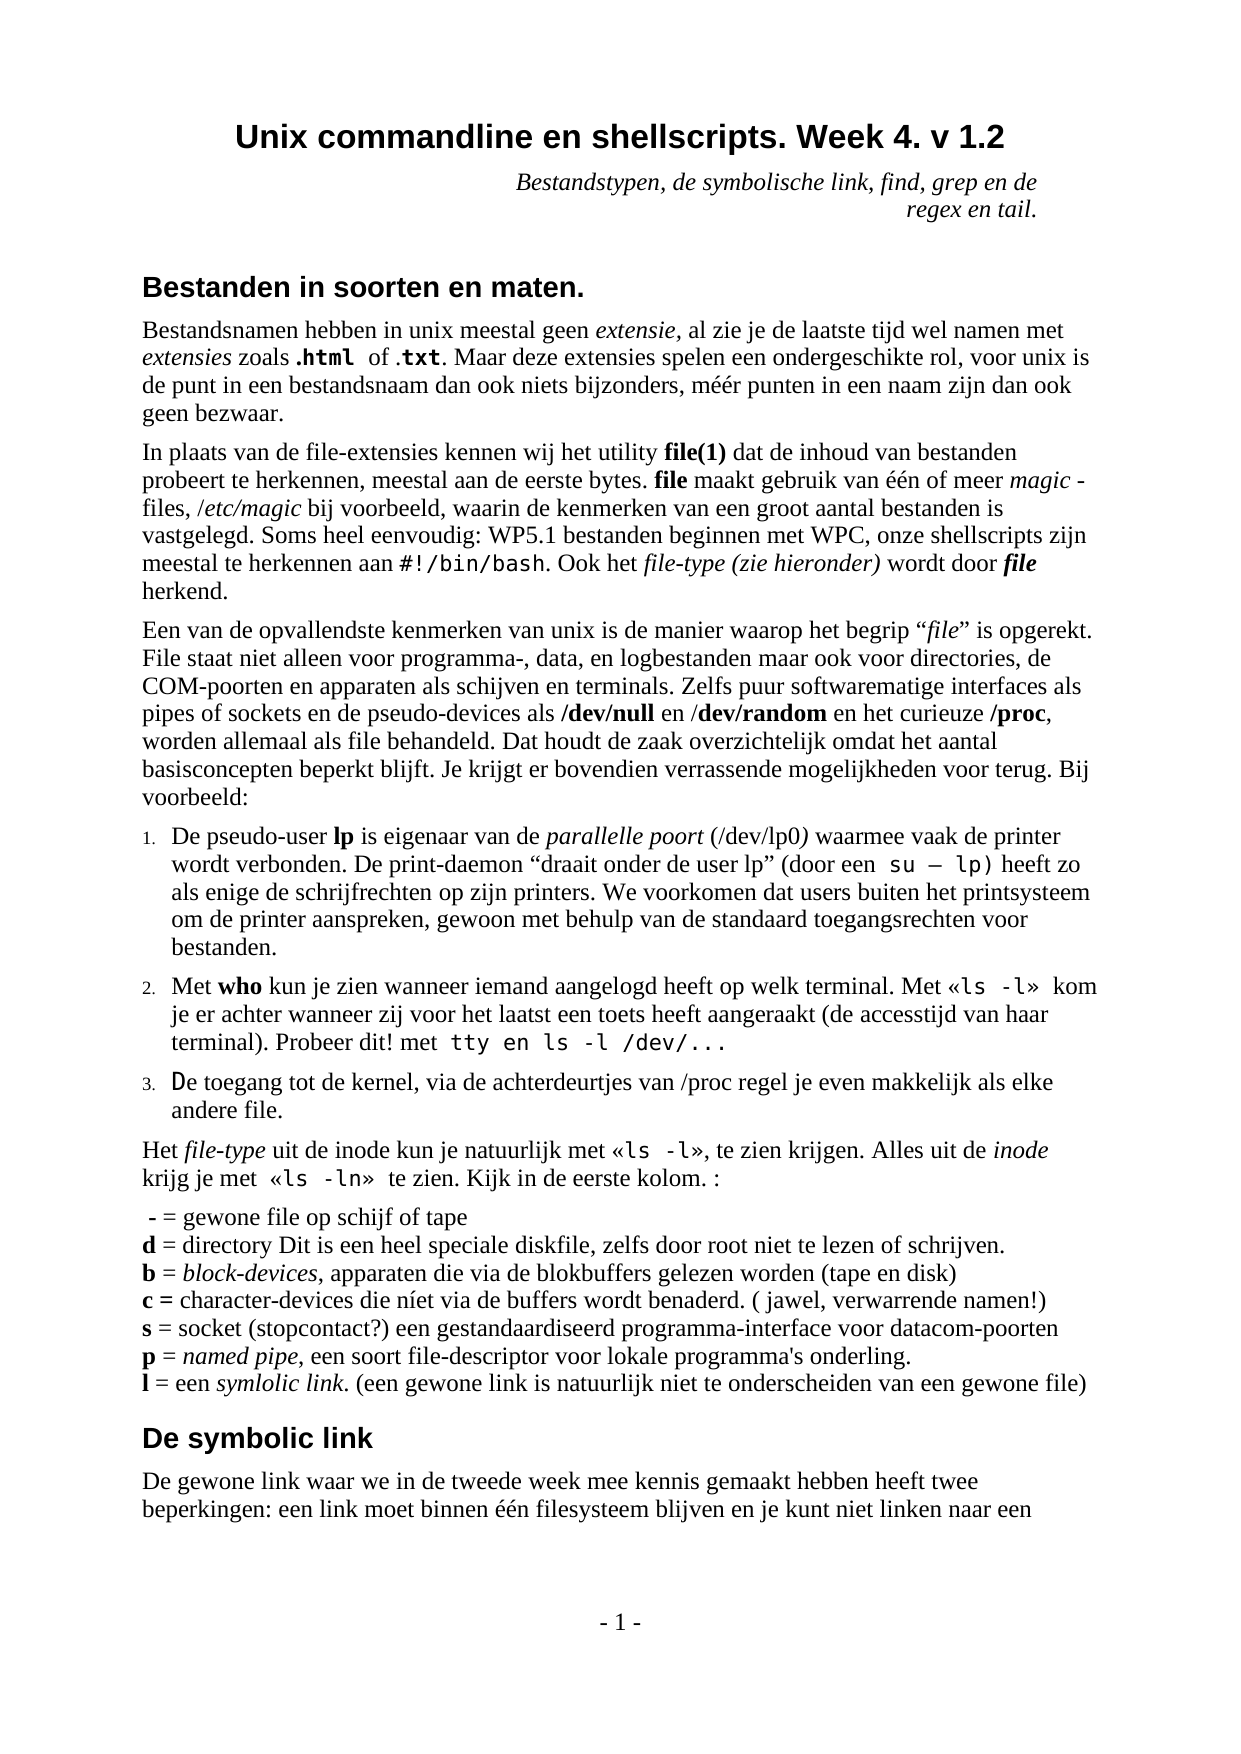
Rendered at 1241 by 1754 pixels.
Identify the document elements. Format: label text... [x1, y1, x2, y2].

text De gewone link waar we in de tweede week mee kennis gemaakt hebben heeft twee beperkingen: een link moet binnen één filesysteem blijven en je kunt niet linken naar een [142, 1467, 1098, 1523]
list De pseudo-user lp is eigenaar van de parallelle poort (/dev/lp0) waarmee vaak de printer wordt verbonden. De print-daemon “draait onder de user lp” (door een su – lp) heeft zo als enige de schrijfrechten op zijn printers. We voorkomen dat users buiten het printsysteem om de printer aanspreken, gewoon met behulp van de standaard toegangsrechten voor bestanden. [142, 822, 1098, 961]
list De toegang tot de kernel, via de achterdeurtjes van /proc regel je even makkelijk als elke andere file. [142, 1067, 1098, 1124]
list Met who kun je zien wanneer iemand aangelogd heeft op welk terminal. Met «ls -l» kom je er achter wanneer zij voor het laatst een toets heeft aangeraakt (de accesstijd van haar terminal). Probeer dit! met tty en ls -l /dev/... [142, 972, 1098, 1056]
text Bestandstypen, de symbolische link, find, grep en de regex en tail. [496, 168, 1039, 223]
text In plaats van de file-extensies kennen wij het utility file(1) dat de inhoud van bestanden probeert te herkennen, meestal aan de eerste bytes. file maakt gebruik van één of meer magic -files, /etc/magic bij voorbeeld, waarin de kenmerken van een groot aantal bestanden is vastgelegd. Soms heel eenvoudig: WP5.1 bestanden beginnen met WPC, onze shellscripts zijn meestal te herkennen aan #!/bin/bash. Ook het file-type (zie hieronder) wordt door file herkend. [142, 438, 1098, 605]
subtitle Unix commandline en shellscripts. Week 4. v 1.2 [142, 118, 1098, 155]
text Een van de opvallendste kenmerken van unix is de manier waarop het begrip “file” is opgerekt. File staat niet alleen voor programma-, data, en logbestanden maar ook voor directories, de COM-poorten en apparaten als schijven en terminals. Zelfs puur softwarematige interfaces als pipes of sockets en de pseudo-devices als /dev/null en /dev/random en het curieuze /proc, worden allemaal als file behandeld. Dat houdt de zaak overzichtelijk omdat het aantal basisconcepten beperkt blijft. Je krijgt er bovendien verrassende mogelijkheden voor terug. Bij voorbeeld: [142, 616, 1098, 810]
text - = gewone file op schijf of tape d = directory Dit is een heel speciale diskfile, zelfs door root niet te lezen of schrijven. b = block-devices, apparaten die via de blokbuffers gelezen worden (tape en disk) c = character-devices die níet via de buffers wordt benaderd. ( jawel, verwarrende namen!) s = socket (stopcontact?) een gestandaardiseerd programma-interface voor datacom-poorten p = named pipe, een soort file-descriptor voor lokale programma's onderling. l = een symlolic link. (een gewone link is natuurlijk niet te onderscheiden van een gewone file) [142, 1203, 1098, 1397]
text Het file-type uit de inode kun je natuurlijk met «ls -l», te zien krijgen. Alles uit de inode krijg je met «ls -ln» te zien. Kijk in de eerste kolom. : [142, 1136, 1098, 1192]
text Bestandsnamen hebben in unix meestal geen extensie, al zie je de laatste tijd wel namen met extensies zoals .html of .txt. Maar deze extensies spelen een ondergeschikte rol, voor unix is de punt in een bestandsnaam dan ook niets bijzonders, méér punten in een naam zijn dan ook geen bezwaar. [142, 316, 1098, 427]
subtitle De symbolic link [142, 1422, 1098, 1455]
subtitle Bestanden in soorten en maten. [142, 271, 1098, 303]
